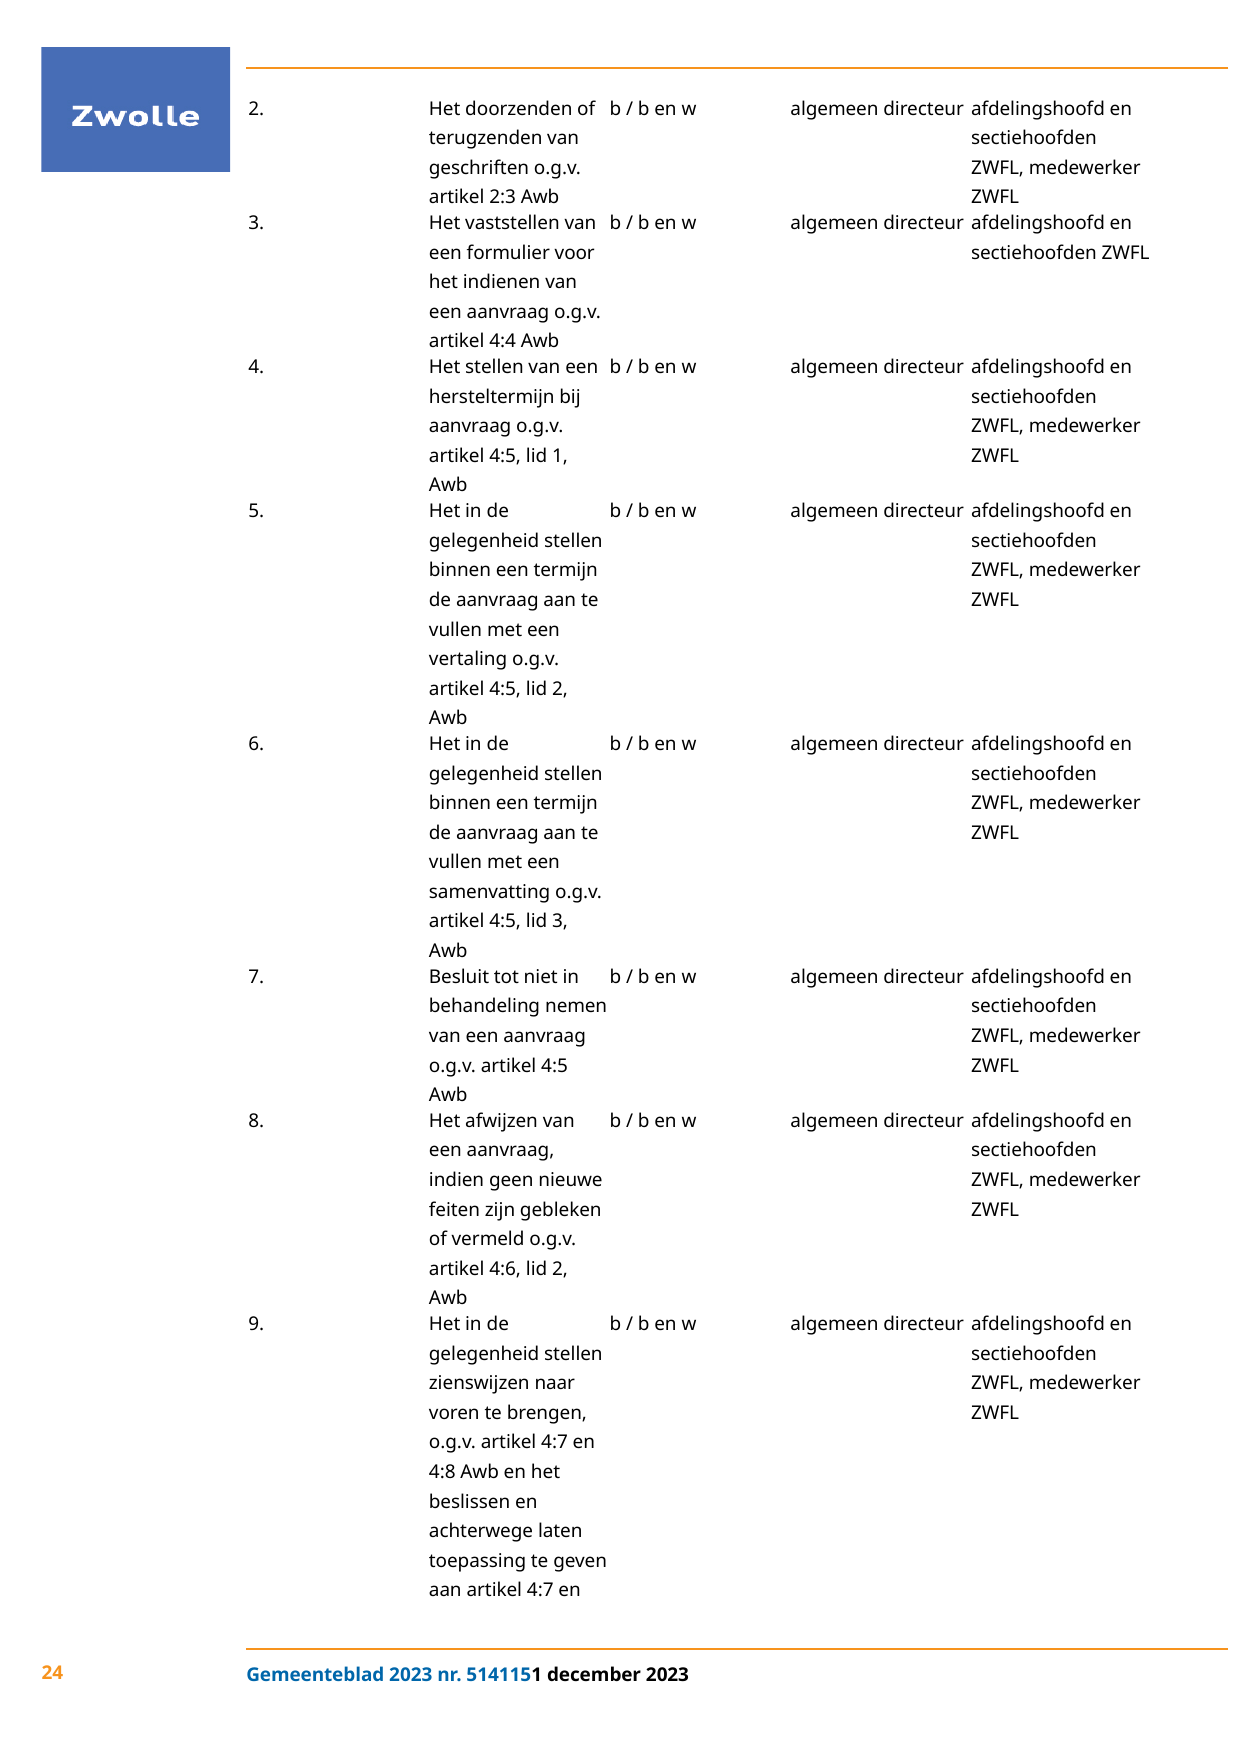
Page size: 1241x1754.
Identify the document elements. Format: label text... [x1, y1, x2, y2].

table_cell 2. [248, 95, 429, 209]
table_cell algemeen directeur [790, 730, 971, 963]
table_cell Het stellen van een hersteltermijn bij aanvraag o.g.v. artikel 4:5, lid 1, Awb [429, 353, 609, 497]
table_cell algemeen directeur [790, 209, 971, 353]
table_cell Het in de gelegenheid stellen binnen een termijn de aanvraag aan te vullen met een vertaling o.g.v. artikel 4:5, lid 2, Awb [429, 498, 609, 730]
table_cell afdelingshoofd en sectiehoofden ZWFL, medewerker ZWFL [971, 353, 1152, 497]
table_cell b / b en w [609, 1107, 790, 1310]
table_cell Het in de gelegenheid stellen zienswijzen naar voren te brengen, o.g.v. artikel 4:7 en 4:8 Awb en het beslissen en achterwege laten toepassing te geven aan artikel 4:7 en [429, 1310, 609, 1602]
table_cell 5. [248, 498, 429, 730]
table_cell algemeen directeur [790, 963, 971, 1107]
table_cell afdelingshoofd en sectiehoofden ZWFL, medewerker ZWFL [971, 730, 1152, 963]
table_cell b / b en w [609, 209, 790, 353]
table_cell b / b en w [609, 963, 790, 1107]
table_cell 6. [248, 730, 429, 963]
table_cell b / b en w [609, 498, 790, 730]
table_cell 7. [248, 963, 429, 1107]
table_cell b / b en w [609, 95, 790, 209]
table_cell afdelingshoofd en sectiehoofden ZWFL, medewerker ZWFL [971, 963, 1152, 1107]
table_cell 8. [248, 1107, 429, 1310]
table_cell algemeen directeur [790, 498, 971, 730]
picture [41, 47, 231, 172]
table_cell b / b en w [609, 1310, 790, 1602]
table_cell Het vaststellen van een formulier voor het indienen van een aanvraag o.g.v. artikel 4:4 Awb [429, 209, 609, 353]
table_cell Besluit tot niet in behandeling nemen van een aanvraag o.g.v. artikel 4:5 Awb [429, 963, 609, 1107]
table_cell afdelingshoofd en sectiehoofden ZWFL, medewerker ZWFL [971, 1107, 1152, 1310]
table_cell algemeen directeur [790, 95, 971, 209]
table_cell algemeen directeur [790, 353, 971, 497]
table_cell afdelingshoofd en sectiehoofden ZWFL, medewerker ZWFL [971, 95, 1152, 209]
table_cell b / b en w [609, 730, 790, 963]
table_cell Het doorzenden of terugzenden van geschriften o.g.v. artikel 2:3 Awb [429, 95, 609, 209]
table_cell Het afwijzen van een aanvraag, indien geen nieuwe feiten zijn gebleken of vermeld o.g.v. artikel 4:6, lid 2, Awb [429, 1107, 609, 1310]
table_cell algemeen directeur [790, 1107, 971, 1310]
table_cell b / b en w [609, 353, 790, 497]
table_cell afdelingshoofd en sectiehoofden ZWFL, medewerker ZWFL [971, 1310, 1152, 1602]
table_cell Het in de gelegenheid stellen binnen een termijn de aanvraag aan te vullen met een samenvatting o.g.v. artikel 4:5, lid 3, Awb [429, 730, 609, 963]
table_cell 4. [248, 353, 429, 497]
table_cell afdelingshoofd en sectiehoofden ZWFL, medewerker ZWFL [971, 498, 1152, 730]
table_cell afdelingshoofd en sectiehoofden ZWFL [971, 209, 1152, 353]
table_cell 9. [248, 1310, 429, 1602]
table_cell algemeen directeur [790, 1310, 971, 1602]
table_cell 3. [248, 209, 429, 353]
